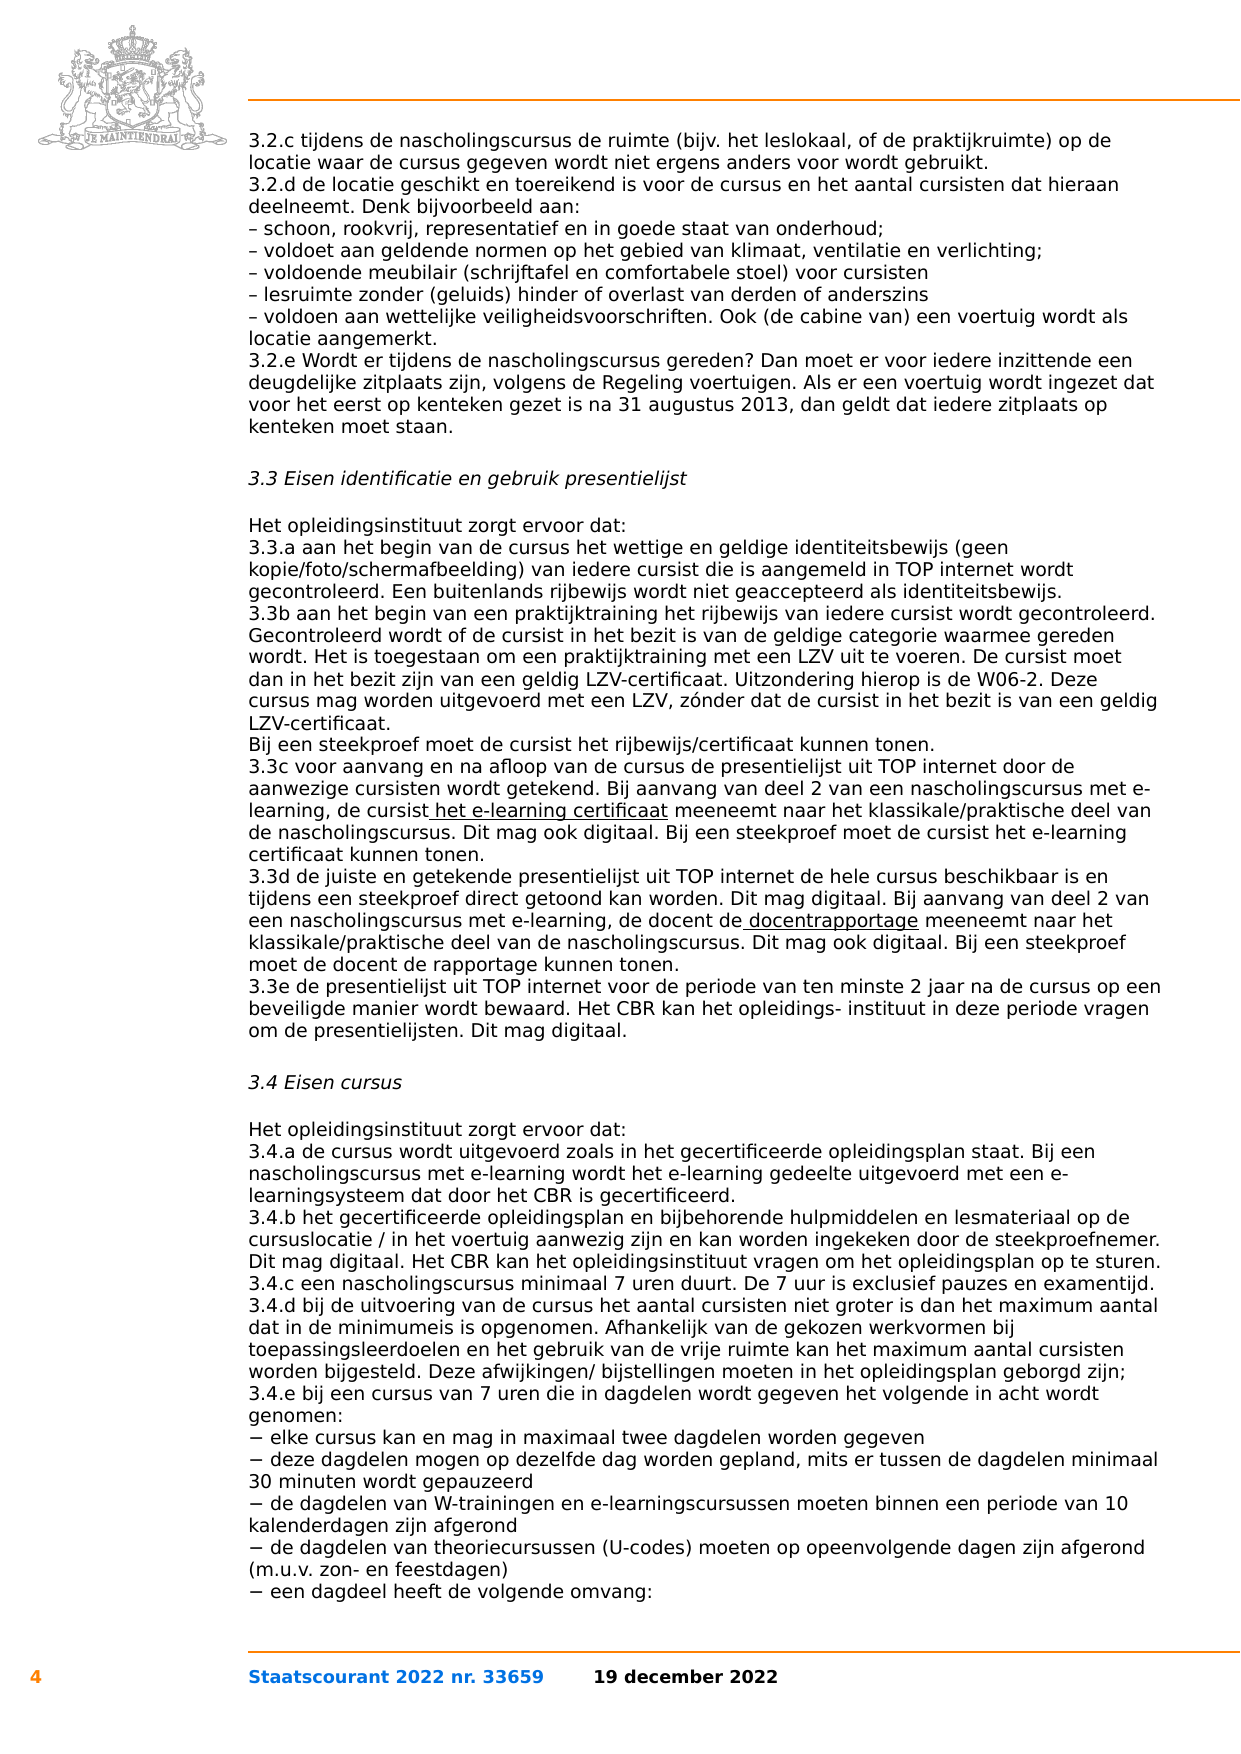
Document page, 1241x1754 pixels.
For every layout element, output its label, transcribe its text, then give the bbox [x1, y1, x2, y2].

subtitle 3.4 Eisen cursus [248, 1072, 1163, 1094]
text – schoon, rookvrij, representatief en in goede staat van onderhoud; [248, 218, 1163, 240]
text 3.2.c tijdens de nascholingscursus de ruimte (bijv. het leslokaal, of de praktijkruimte) op de locatie waar de cursus gegeven wordt niet ergens anders voor wordt gebruikt. [248, 130, 1163, 174]
text 3.4.e bij een cursus van 7 uren die in dagdelen wordt gegeven het volgende in acht wordt genomen: [248, 1383, 1163, 1427]
text – voldoet aan geldende normen op het gebied van klimaat, ventilatie en verlichting; [248, 240, 1163, 262]
text 3.3e de presentielijst uit TOP internet voor de periode van ten minste 2 jaar na de cursus op een beveiligde manier wordt bewaard. Het CBR kan het opleidings- instituut in deze periode vragen om de presentielijsten. Dit mag digitaal. [248, 976, 1163, 1042]
text 3.4.b het gecertificeerde opleidingsplan en bijbehorende hulpmiddelen en lesmateriaal op de cursuslocatie / in het voertuig aanwezig zijn en kan worden ingekeken door de steekproefnemer. Dit mag digitaal. Het CBR kan het opleidingsinstituut vragen om het opleidingsplan op te sturen. [248, 1207, 1163, 1273]
text 3.3d de juiste en getekende presentielijst uit TOP internet de hele cursus beschikbaar is en tijdens een steekproef direct getoond kan worden. Dit mag digitaal. Bij aanvang van deel 2 van een nascholingscursus met e-learning, de docent de docentrapportage meeneemt naar het klassikale/praktische deel van de nascholingscursus. Dit mag ook digitaal. Bij een steekproef moet de docent de rapportage kunnen tonen. [248, 866, 1163, 976]
text 3.3b aan het begin van een praktijktraining het rijbewijs van iedere cursist wordt gecontroleerd. Gecontroleerd wordt of de cursist in het bezit is van de geldige categorie waarmee gereden wordt. Het is toegestaan om een praktijktraining met een LZV uit te voeren. De cursist moet dan in het bezit zijn van een geldig LZV-certificaat. Uitzondering hierop is de W06-2. Deze cursus mag worden uitgevoerd met een LZV, zónder dat de cursist in het bezit is van een geldig LZV-certificaat. [248, 602, 1163, 734]
text 3.3.a aan het begin van de cursus het wettige en geldige identiteitsbewijs (geen kopie/foto/schermafbeelding) van iedere cursist die is aangemeld in TOP internet wordt gecontroleerd. Een buitenlands rijbewijs wordt niet geaccepteerd als identiteitsbewijs. [248, 537, 1163, 602]
text − elke cursus kan en mag in maximaal twee dagdelen worden gegeven [248, 1427, 1163, 1449]
text – lesruimte zonder (geluids) hinder of overlast van derden of anderszins [248, 284, 1163, 306]
text 3.4.c een nascholingscursus minimaal 7 uren duurt. De 7 uur is exclusief pauzes en examentijd. [248, 1273, 1163, 1295]
text − de dagdelen van W-trainingen en e-learningscursussen moeten binnen een periode van 10 kalenderdagen zijn afgerond [248, 1493, 1163, 1537]
text Het opleidingsinstituut zorgt ervoor dat: [248, 1119, 1163, 1141]
text Het opleidingsinstituut zorgt ervoor dat: [248, 514, 1163, 537]
text − de dagdelen van theoriecursussen (U-codes) moeten op opeenvolgende dagen zijn afgerond (m.u.v. zon- en feestdagen) [248, 1537, 1163, 1581]
text Bij een steekproef moet de cursist het rijbewijs/certificaat kunnen tonen. [248, 734, 1163, 756]
subtitle 3.3 Eisen identificatie en gebruik presentielijst [248, 468, 1163, 489]
text 3.4.d bij de uitvoering van de cursus het aantal cursisten niet groter is dan het maximum aantal dat in de minimumeis is opgenomen. Afhankelijk van de gekozen werkvormen bij toepassingsleerdoelen en het gebruik van de vrije ruimte kan het maximum aantal cursisten worden bijgesteld. Deze afwijkingen/ bijstellingen moeten in het opleidingsplan geborgd zijn; [248, 1295, 1163, 1383]
text 3.2.d de locatie geschikt en toereikend is voor de cursus en het aantal cursisten dat hieraan deelneemt. Denk bijvoorbeeld aan: [248, 174, 1163, 218]
text − een dagdeel heeft de volgende omvang: [248, 1581, 1163, 1603]
text – voldoen aan wettelijke veiligheidsvoorschriften. Ook (de cabine van) een voertuig wordt als locatie aangemerkt. [248, 306, 1163, 350]
text 3.3c voor aanvang en na afloop van de cursus de presentielijst uit TOP internet door de aanwezige cursisten wordt getekend. Bij aanvang van deel 2 van een nascholingscursus met e-learning, de cursist het e-learning certificaat meeneemt naar het klassikale/praktische deel van de nascholingscursus. Dit mag ook digitaal. Bij een steekproef moet de cursist het e-learning certificaat kunnen tonen. [248, 756, 1163, 866]
text – voldoende meubilair (schrijftafel en comfortabele stoel) voor cursisten [248, 262, 1163, 284]
text 3.4.a de cursus wordt uitgevoerd zoals in het gecertificeerde opleidingsplan staat. Bij een nascholingscursus met e-learning wordt het e-learning gedeelte uitgevoerd met een e-learningsysteem dat door het CBR is gecertificeerd. [248, 1141, 1163, 1207]
picture [38, 25, 227, 150]
text 3.2.e Wordt er tijdens de nascholingscursus gereden? Dan moet er voor iedere inzittende een deugdelijke zitplaats zijn, volgens de Regeling voertuigen. Als er een voertuig wordt ingezet dat voor het eerst op kenteken gezet is na 31 augustus 2013, dan geldt dat iedere zitplaats op kenteken moet staan. [248, 350, 1163, 438]
text − deze dagdelen mogen op dezelfde dag worden gepland, mits er tussen de dagdelen minimaal 30 minuten wordt gepauzeerd [248, 1449, 1163, 1493]
